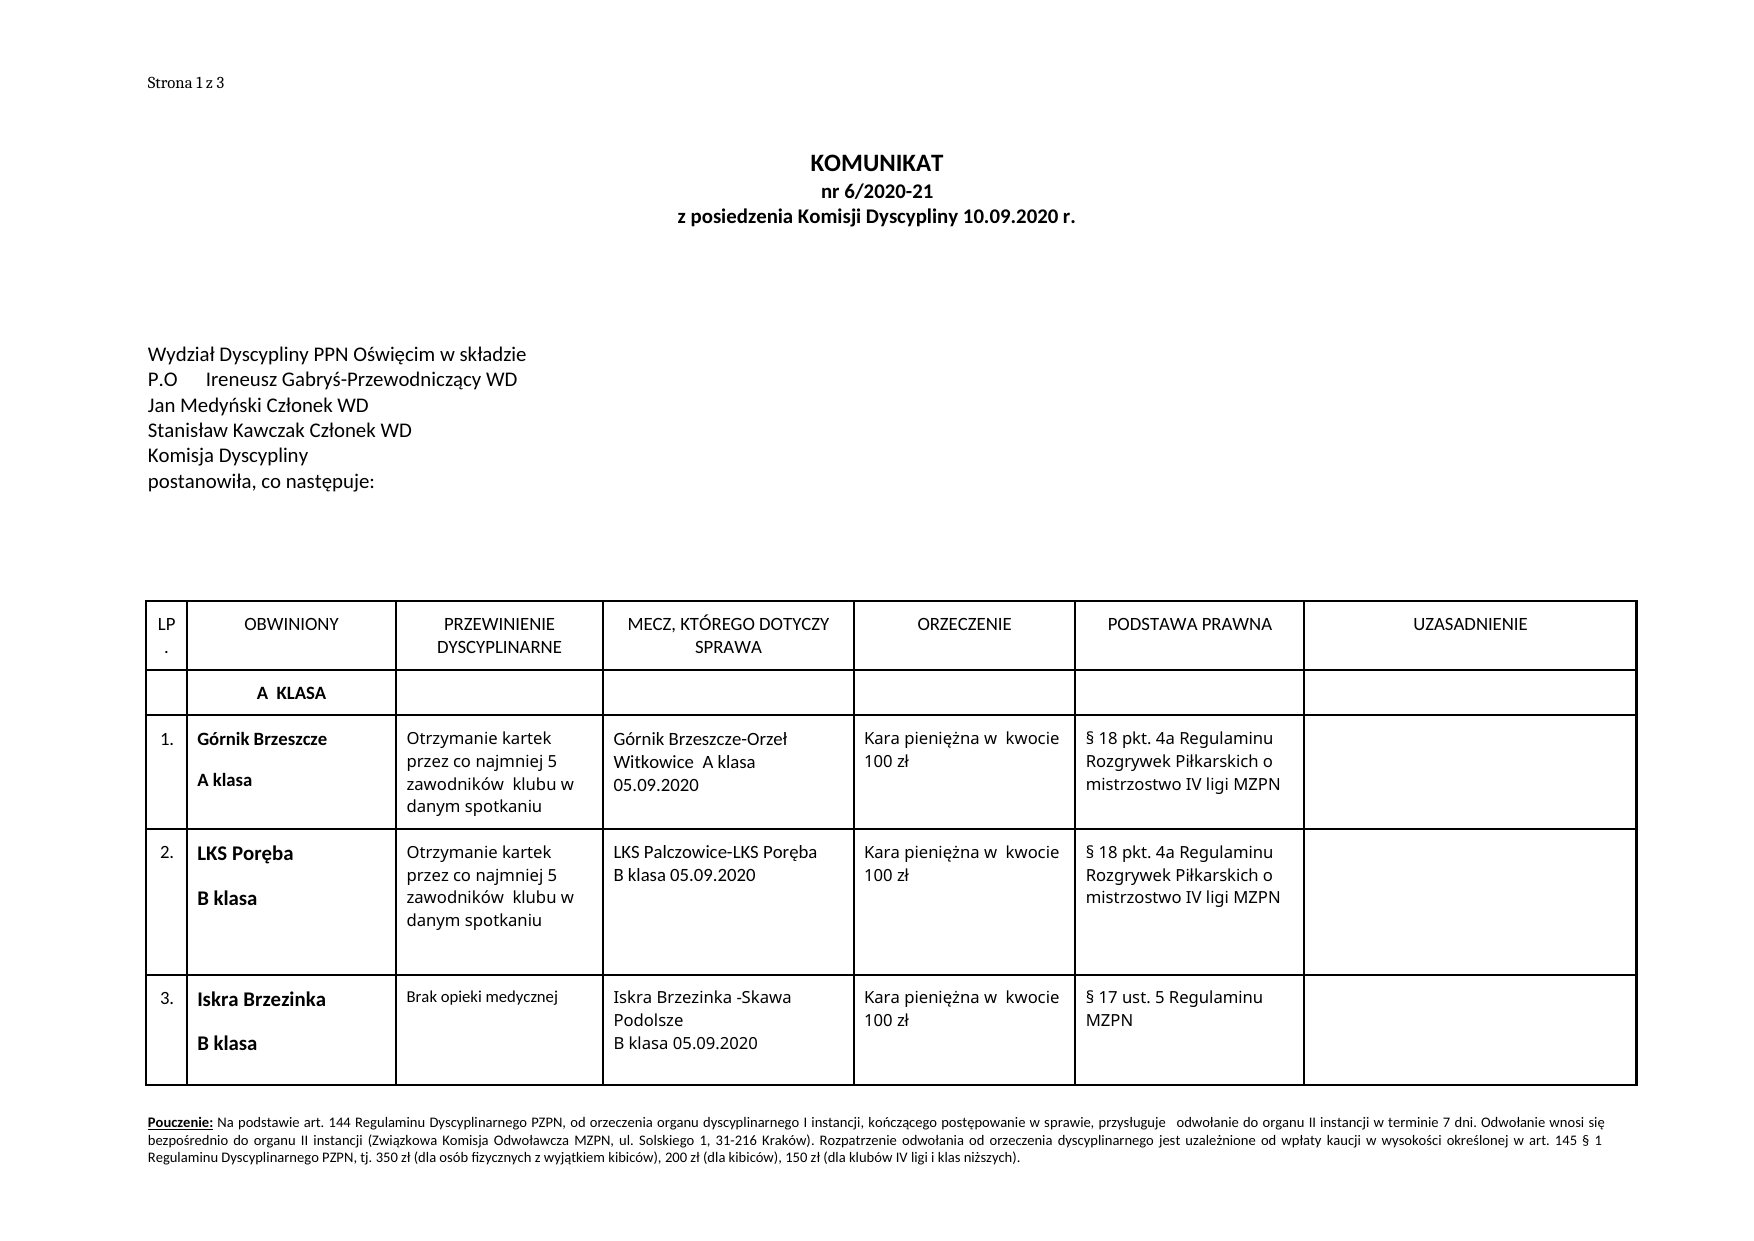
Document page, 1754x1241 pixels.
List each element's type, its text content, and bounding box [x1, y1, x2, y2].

text KOMUNIKAT [148, 148, 1606, 178]
table_header OBWINIONY [188, 602, 395, 668]
table_cell Kara pieniężna w kwocie 100 zł [855, 976, 1074, 1084]
text postanowiła, co następuje: [148, 468, 1606, 493]
text Jan Medyński Członek WD [148, 392, 1606, 417]
table_header UZASADNIENIE [1305, 602, 1635, 668]
table_cell Otrzymanie kartek przez co najmniej 5 zawodników klubu w danym spotkaniu [397, 830, 602, 974]
table_cell Otrzymanie kartek przez co najmniej 5 zawodników klubu w danym spotkaniu [397, 716, 602, 828]
table_cell [147, 671, 186, 714]
table_header LP. [147, 602, 186, 668]
table_header PRZEWINIENIE DYSCYPLINARNE [397, 602, 602, 668]
table_cell [1305, 671, 1635, 714]
table_cell LKS Palczowice-LKS Poręba B klasa 05.09.2020 [604, 830, 853, 974]
table_cell Brak opieki medycznej [397, 976, 602, 1084]
table_cell [147, 830, 186, 974]
table_cell § 18 pkt. 4a Regulaminu Rozgrywek Piłkarskich o mistrzostwo IV ligi MZPN [1076, 830, 1303, 974]
table_cell Kara pieniężna w kwocie 100 zł [855, 716, 1074, 828]
table_cell [1076, 671, 1303, 714]
table_cell Górnik Brzeszcze A klasa [188, 716, 395, 828]
table_cell Kara pieniężna w kwocie 100 zł [855, 830, 1074, 974]
table_cell [397, 671, 602, 714]
table_cell § 18 pkt. 4a Regulaminu Rozgrywek Piłkarskich o mistrzostwo IV ligi MZPN [1076, 716, 1303, 828]
text nr 6/2020-21 [148, 178, 1606, 203]
table_cell [604, 671, 853, 714]
text P.O Ireneusz Gabryś-Przewodniczący WD [148, 366, 1606, 392]
text Stanisław Kawczak Członek WD [148, 417, 1606, 443]
table_cell § 17 ust. 5 Regulaminu MZPN [1076, 976, 1303, 1084]
table_cell [147, 976, 186, 1084]
table_cell Iskra Brzezinka -Skawa Podolsze B klasa 05.09.2020 [604, 976, 853, 1084]
text Komisja Dyscypliny [148, 443, 1606, 468]
table_cell [1305, 716, 1635, 828]
text z posiedzenia Komisji Dyscypliny 10.09.2020 r. [148, 203, 1606, 229]
table_header ORZECZENIE [855, 602, 1074, 668]
table_header PODSTAWA PRAWNA [1076, 602, 1303, 668]
text Wydział Dyscypliny PPN Oświęcim w składzie [148, 341, 1606, 366]
table_cell [147, 716, 186, 828]
table_cell A KLASA [188, 671, 395, 714]
table_cell LKS Poręba B klasa [188, 830, 395, 974]
table_cell [1305, 976, 1635, 1084]
table_cell [1305, 830, 1635, 974]
table_cell Górnik Brzeszcze-Orzeł Witkowice A klasa 05.09.2020 [604, 716, 853, 828]
table_header MECZ, KTÓREGO DOTYCZY SPRAWA [604, 602, 853, 668]
table_cell [855, 671, 1074, 714]
table_cell Iskra Brzezinka B klasa [188, 976, 395, 1084]
